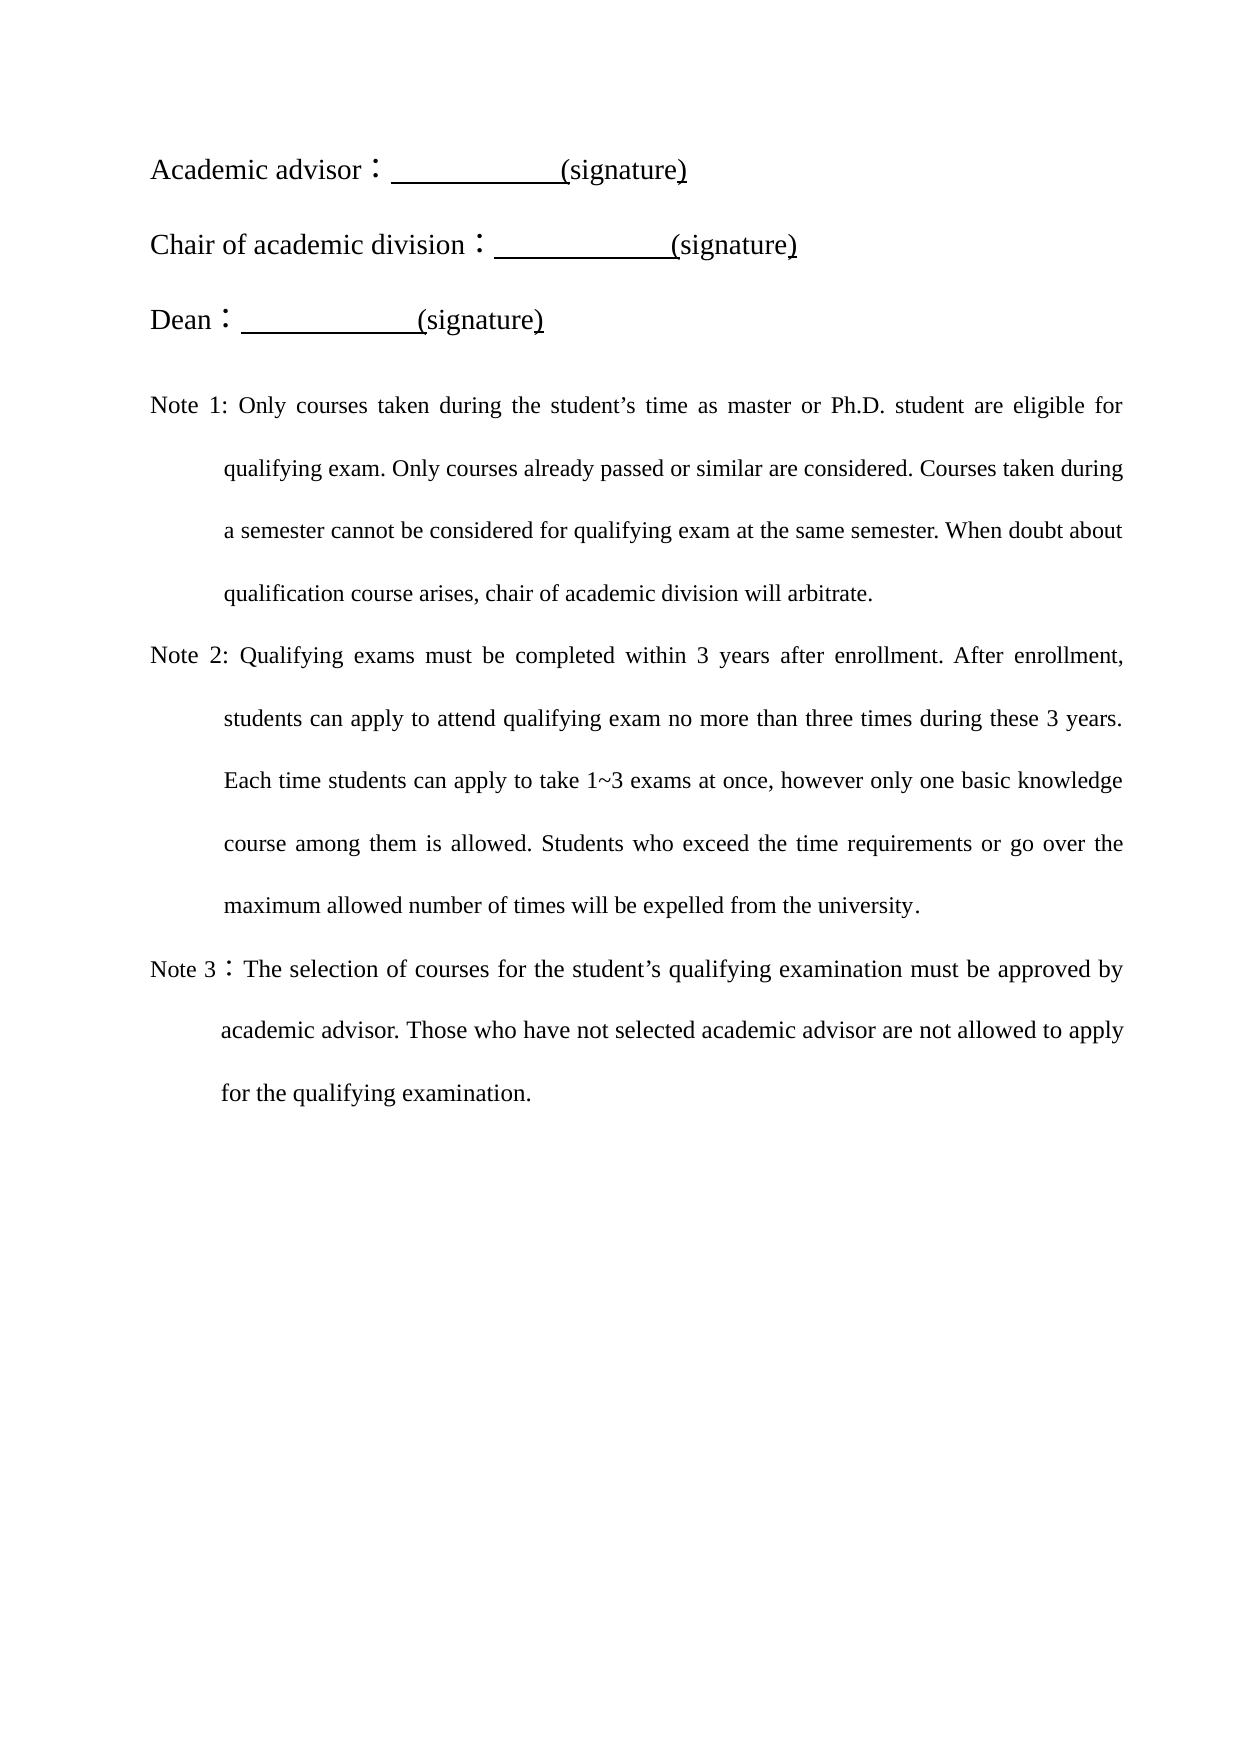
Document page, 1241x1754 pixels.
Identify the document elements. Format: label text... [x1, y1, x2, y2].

text Note 1: Only courses taken during the student’s time as master or Ph.D. student are eligible for qualifying exam. Only courses already passed or similar are considered. Courses taken during a semester cannot be considered for qualifying exam at the same semester. When doubt about qualification course arises, chair of academic division will arbitrate. [150, 363, 1125, 613]
text Academic advisor： (signature) [150, 119, 1125, 194]
text Dean： (signature) [150, 269, 1125, 344]
text Note 3：The selection of courses for the student’s qualifying examination must be approved by academic advisor. Those who have not selected academic advisor are not allowed to apply for the qualifying examination. [150, 926, 1125, 1113]
text Chair of academic division： (signature) [150, 194, 1125, 269]
text Note 2: Qualifying exams must be completed within 3 years after enrollment. After enrollment, students can apply to attend qualifying exam no more than three times during these 3 years. Each time students can apply to take 1~3 exams at once, however only one basic knowledge course among them is allowed. Students who exceed the time requirements or go over the maximum allowed number of times will be expelled from the university. [150, 613, 1125, 926]
